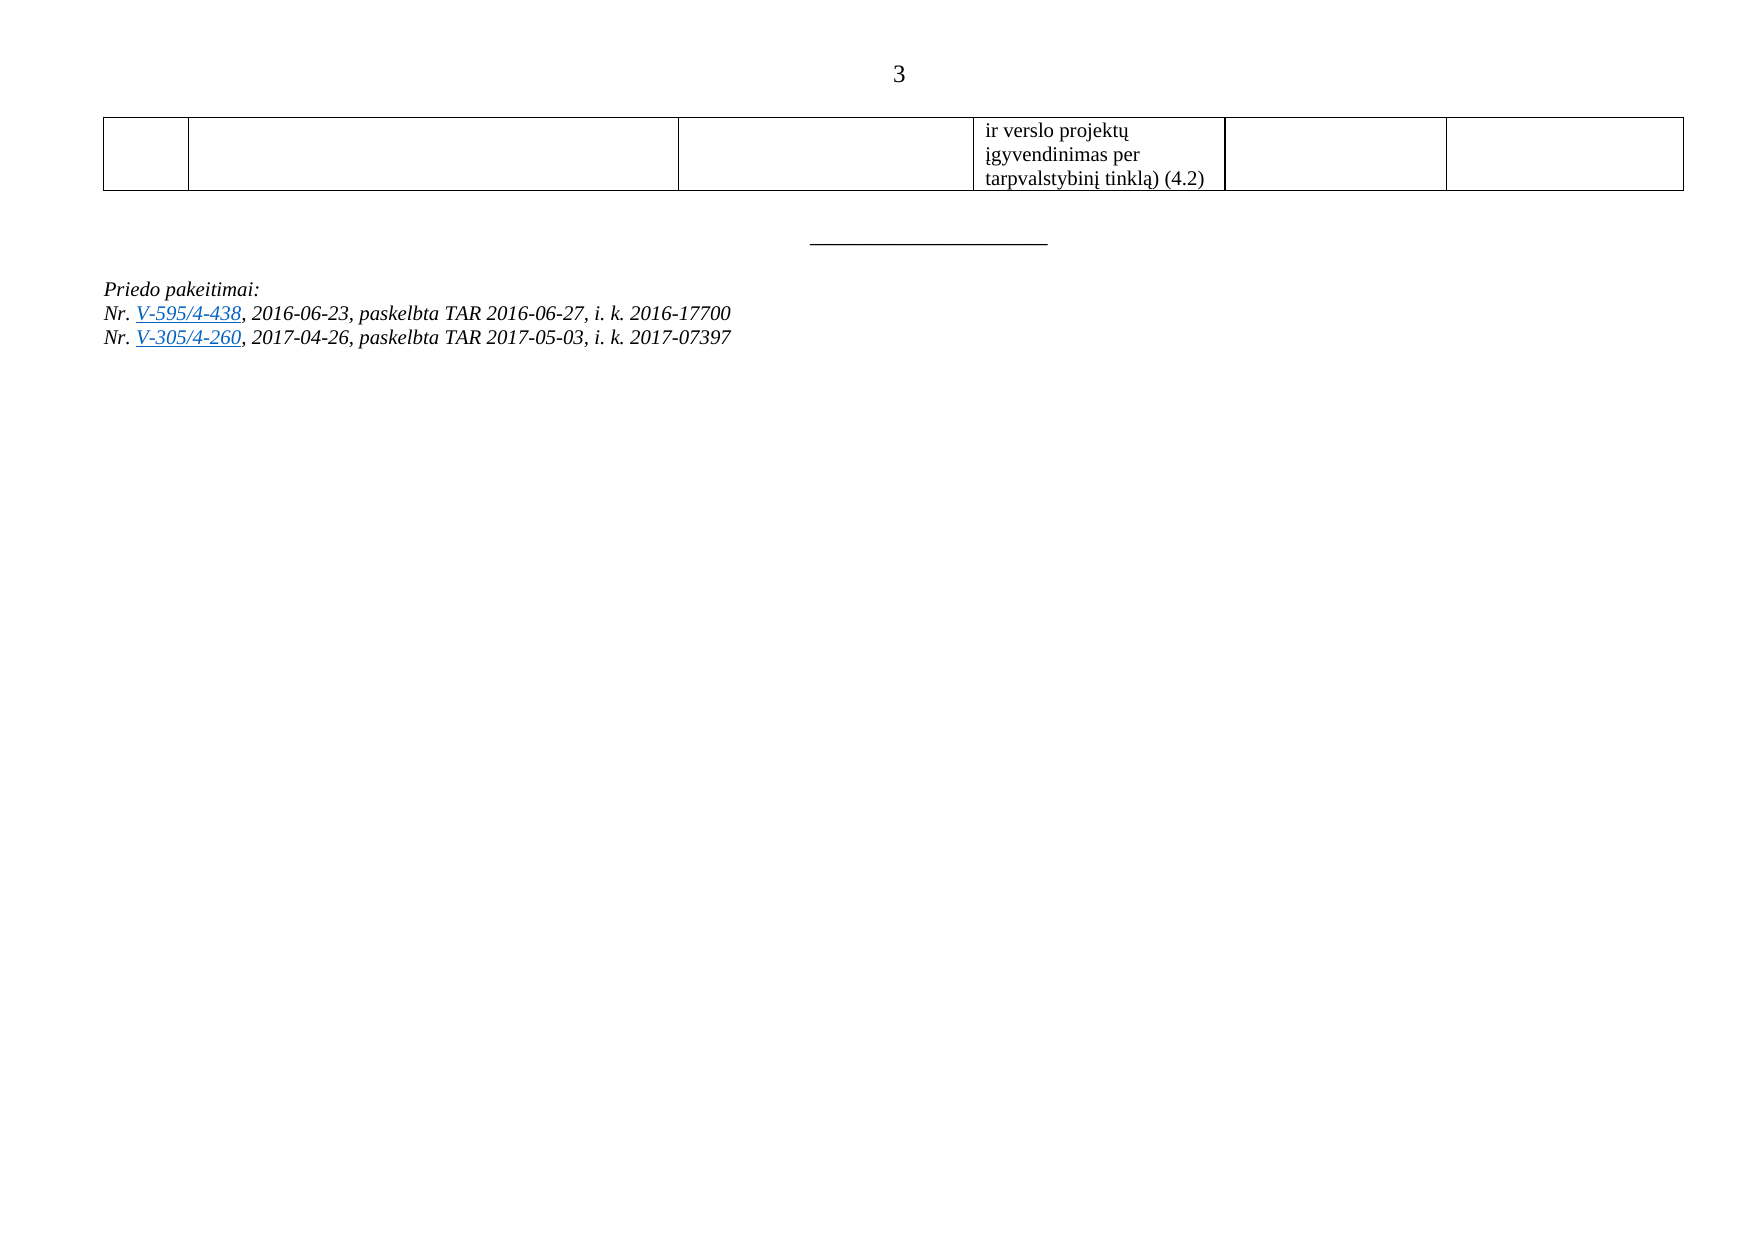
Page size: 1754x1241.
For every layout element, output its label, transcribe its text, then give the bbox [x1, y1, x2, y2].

table_cell [1226, 118, 1446, 190]
text Nr. V-595/4-438, 2016-06-23, paskelbta TAR 2016-06-27, i. k. 2016-17700 [103, 301, 1695, 325]
table_cell [104, 118, 188, 190]
table_cell [1447, 118, 1683, 190]
text ___________________ [103, 219, 1695, 248]
text Nr. V-305/4-260, 2017-04-26, paskelbta TAR 2017-05-03, i. k. 2017-07397 [103, 325, 1695, 349]
table_cell [189, 118, 678, 190]
table_cell ir verslo projektų įgyvendinimas per tarpvalstybinį tinklą) (4.2) [974, 118, 1224, 190]
table_cell [679, 118, 973, 190]
text Priedo pakeitimai: [103, 277, 1695, 301]
